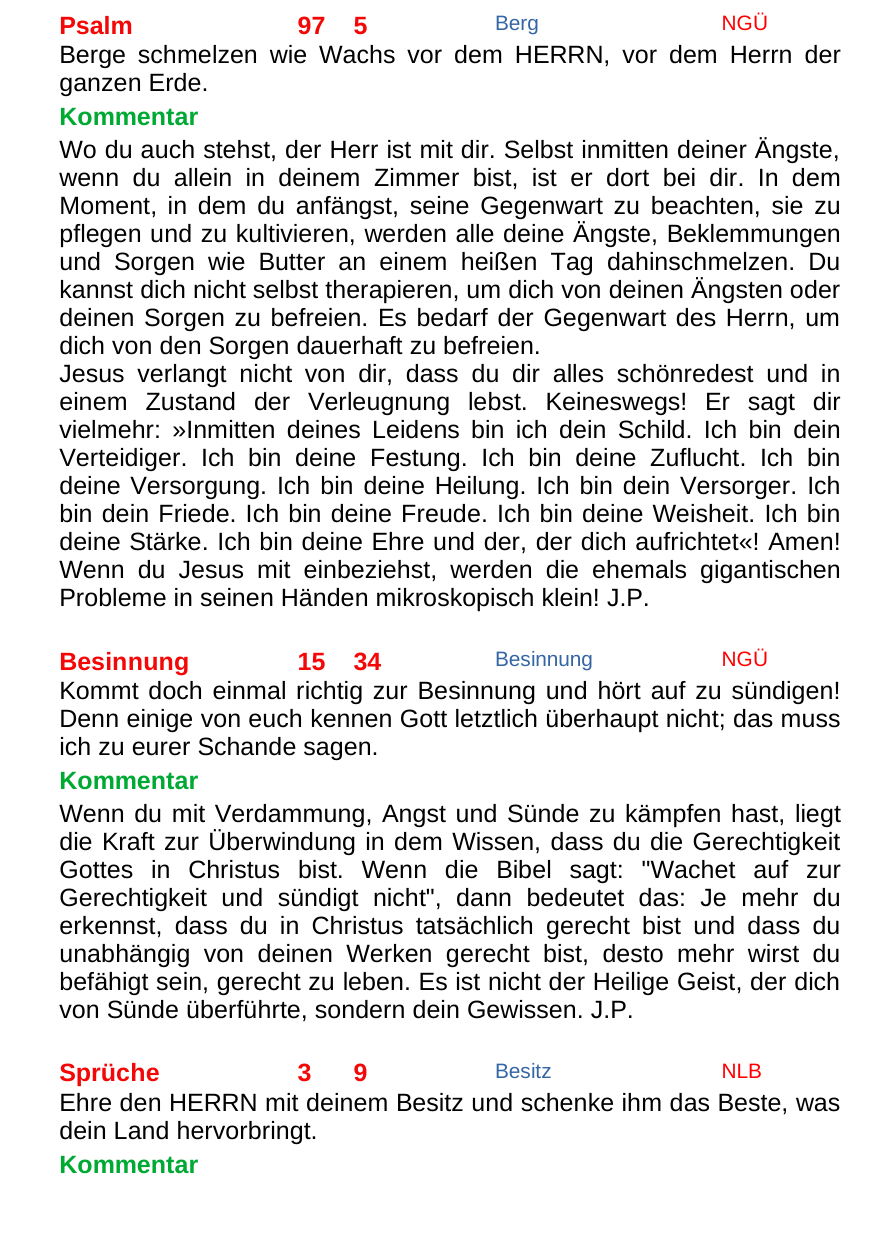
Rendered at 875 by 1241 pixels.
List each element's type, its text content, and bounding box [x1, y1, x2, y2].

table_cell Kommentar [59, 103, 206, 133]
table_cell [677, 1151, 721, 1180]
table_cell [427, 648, 495, 677]
table_cell Besinnung [495, 648, 677, 677]
table_cell Psalm [59, 12, 297, 41]
table_cell [677, 12, 721, 41]
table_cell [342, 1059, 353, 1089]
table_cell [353, 1151, 427, 1180]
table_cell [59, 761, 844, 767]
table_cell Besinnung [59, 648, 297, 677]
table_cell Wenn du mit Verdammung, Angst und Sünde zu kämpfen hast, liegt die Kraft zur Überwindung in dem Wissen, dass du die Gerechtigkeit Gottes in Christus bist. Wenn die Bibel sagt: "Wachet auf zur Gerechtigkeit und sündigt nicht", dann bedeutet das: Je mehr du erkennst, dass du in Christus tatsächlich gerecht bist und dass du unabhängig von deinen Werken gerecht bist, desto mehr wirst du befähigt sein, gerecht zu leben. Es ist nicht der Heilige Geist, der dich von Sünde überführte, sondern dein Gewissen. J.P. [59, 800, 842, 1024]
table_cell Kommt doch einmal richtig zur Besinnung und hört auf zu sündigen! Denn einige von euch kennen Gott letztlich überhaupt nicht; das muss ich zu eurer Schande sagen. [59, 677, 842, 761]
table_cell Kommentar [59, 767, 206, 797]
table_cell [677, 767, 721, 797]
table_cell Wo du auch stehst, der Herr ist mit dir. Selbst inmitten deiner Ängste, wenn du allein in deinem Zimmer bist, ist er dort bei dir. In dem Moment, in dem du anfängst, seine Gegenwart zu beachten, sie zu pflegen und zu kultivieren, werden alle deine Ängste, Beklemmungen und Sorgen wie Butter an einem heißen Tag dahinschmelzen. Du kannst dich nicht selbst therapieren, um dich von deinen Ängsten oder deinen Sorgen zu befreien. Es bedarf der Gegenwart des Herrn, um dich von den Sorgen dauerhaft zu befreien. Jesus verlangt nicht von dir, dass du dir alles schönredest und in einem Zustand der Verleugnung lebst. Keineswegs! Er sagt dir vielmehr: »Inmitten deines Leidens bin ich dein Schild. Ich bin dein Verteidiger. Ich bin deine Festung. Ich bin deine Zuflucht. Ich bin deine Versorgung. Ich bin deine Heilung. Ich bin dein Versorger. Ich bin dein Friede. Ich bin deine Freude. Ich bin deine Weisheit. Ich bin deine Stärke. Ich bin deine Ehre und der, der dich aufrichtet«! Amen! Wenn du Jesus mit einbeziehst, werden die ehemals gigantischen Probleme in seinen Händen mikroskopisch klein! J.P. [59, 136, 842, 612]
table_cell 9 [353, 1059, 427, 1089]
table_cell [59, 97, 844, 103]
table_cell [721, 103, 842, 133]
table_cell Kommentar [59, 1151, 206, 1180]
table_cell [342, 103, 353, 133]
table_cell Ehre den HERRN mit deinem Besitz und schenke ihm das Beste, was dein Land hervorbringt. [59, 1089, 842, 1145]
table_cell 5 [353, 12, 427, 41]
table_cell [59, 612, 844, 648]
table_cell [427, 1059, 495, 1089]
table_cell [721, 1151, 842, 1180]
table_cell [59, 1183, 842, 1213]
table_cell [298, 1151, 342, 1180]
table_cell [677, 648, 721, 677]
table_cell [427, 767, 495, 797]
table_cell 3 [298, 1059, 342, 1089]
table_cell [342, 1151, 353, 1180]
table_cell [206, 1151, 297, 1180]
table_cell Berge schmelzen wie Wachs vor dem HERRN, vor dem Herrn der ganzen Erde. [59, 41, 842, 97]
table_cell 15 [298, 648, 342, 677]
table_cell [495, 1151, 677, 1180]
table_cell NLB [721, 1059, 844, 1089]
table_cell [677, 1059, 721, 1089]
table_cell [721, 767, 842, 797]
table_cell [298, 767, 342, 797]
table_cell Besitz [495, 1059, 677, 1089]
table_cell [353, 103, 427, 133]
table_cell NGÜ [721, 12, 844, 41]
table_cell [59, 1024, 844, 1059]
table_cell 34 [353, 648, 427, 677]
table_cell [427, 103, 495, 133]
table_cell [427, 1151, 495, 1180]
table_cell Berg [495, 12, 677, 41]
table_cell [353, 767, 427, 797]
table_cell [427, 12, 495, 41]
table_cell [59, 1145, 844, 1151]
table_cell [298, 103, 342, 133]
table_cell [342, 12, 353, 41]
table_cell [206, 767, 297, 797]
table_cell Sprüche [59, 1059, 297, 1089]
table_cell [206, 103, 297, 133]
table_cell [342, 767, 353, 797]
table_cell 97 [298, 12, 342, 41]
table_cell [342, 648, 353, 677]
table_cell [495, 767, 677, 797]
table_cell [495, 103, 677, 133]
table_cell NGÜ [721, 648, 844, 677]
table_cell [677, 103, 721, 133]
